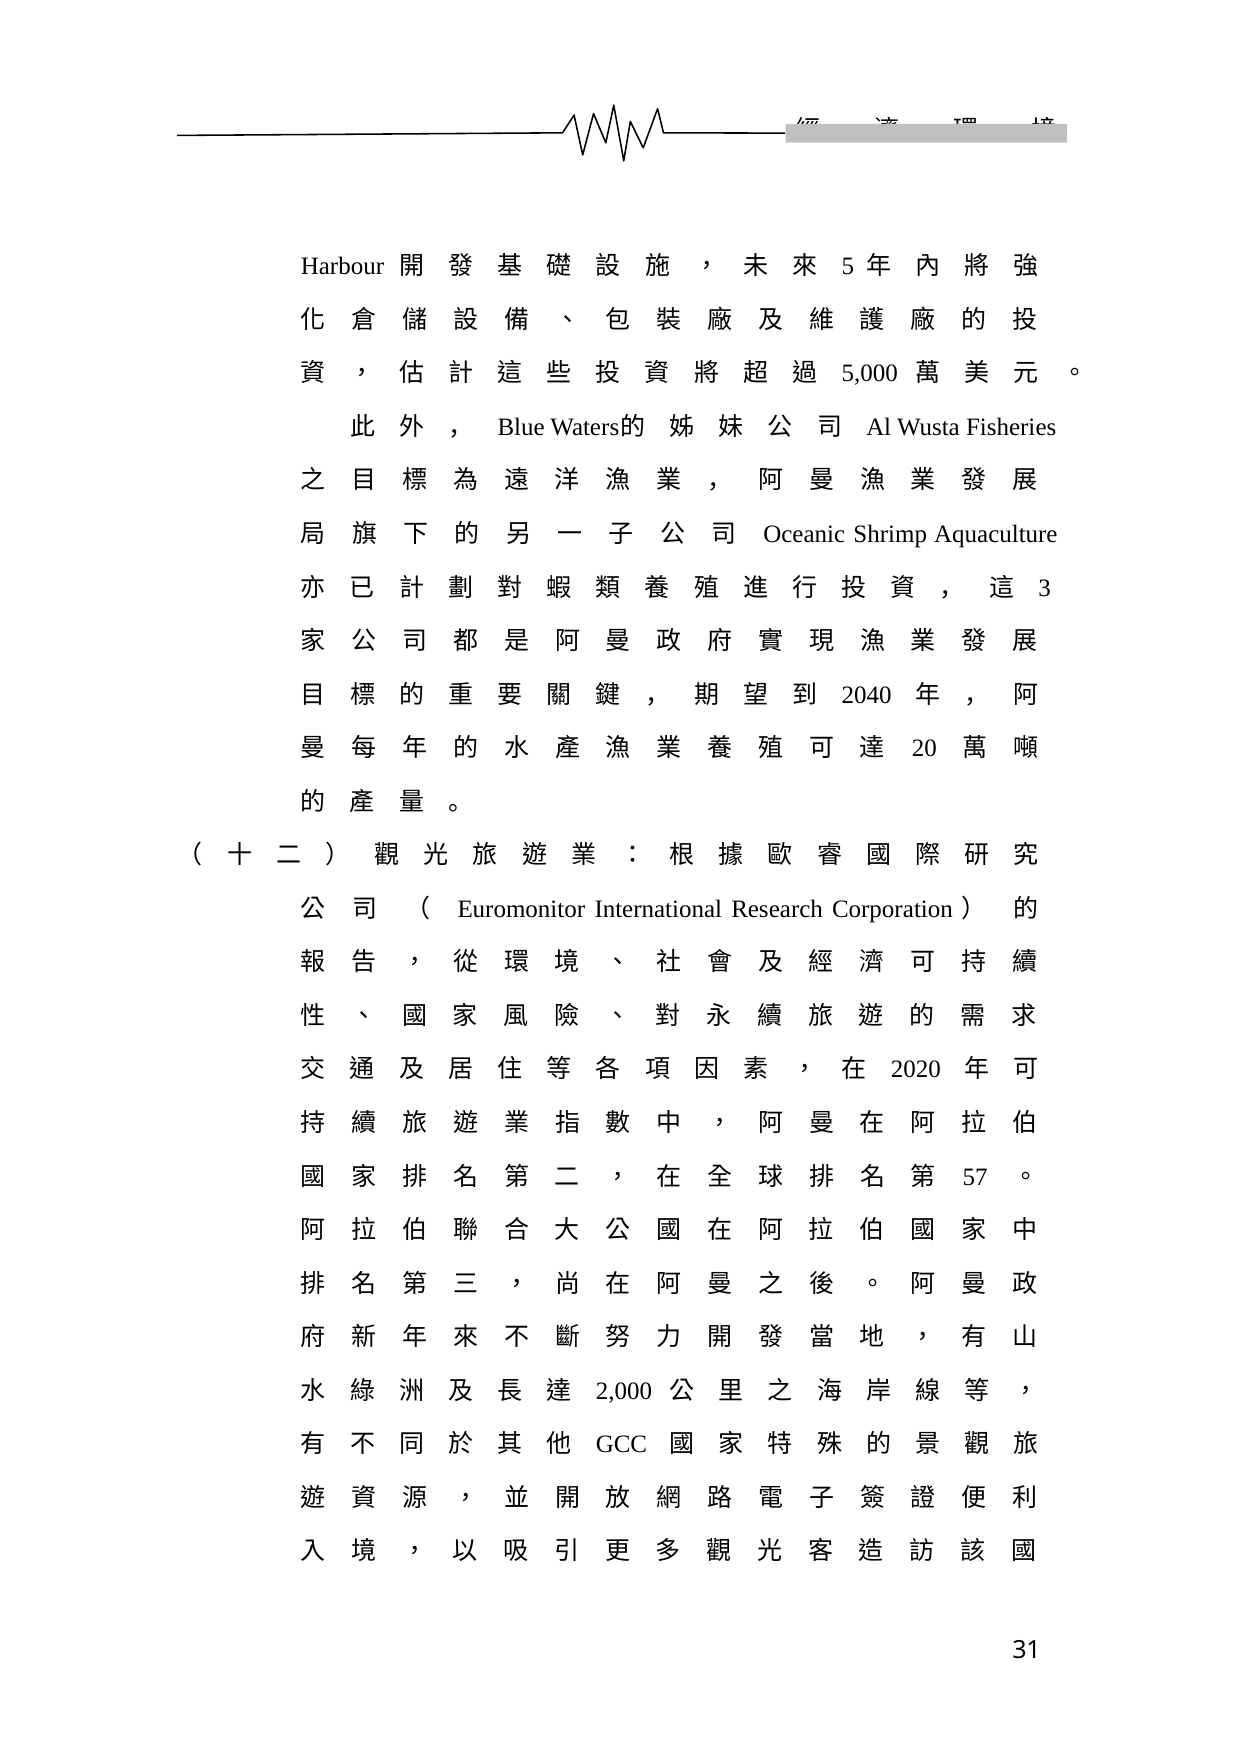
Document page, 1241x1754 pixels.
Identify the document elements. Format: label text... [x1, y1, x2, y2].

text （十二）觀光旅遊業：根據歐睿國際研究公司（Euromonitor International Research Corporation）的報告，從環境、社會及經濟可持續性、國家風險、對永續旅遊的需求、交通及居住等各項因素，在2020年可持續旅遊業指數中，阿曼在阿拉伯國家排名第二，在全球排名第57。阿拉伯聯合大公國在阿拉伯國家中排名第三，尚在阿曼之後。阿曼政府新年來不斷努力開發當地，有山水綠洲及長達2,000公里之海岸線等，有不同於其他GCC國家特殊的景觀旅遊資源，並開放網路電子簽證便利入境，以吸引更多觀光客造訪該國。阿曼於2018年3月，開放線上申請電子簽證後，該國旅遊部門正對全球其他市場，大力推廣該國觀光旅遊，2022年造訪阿曼的觀光旅客人數約290萬人次，比2021年增長了348%。其中阿聯以190萬名遊客位居榜首，其次是印度（355,460人）、葉門（106,529人）和德國（41,829人）。依據阿曼國家統計暨資訊中心（NCSI）發布的旅遊指標月度統計公報顯示，截至2022年11月底，當地3-5星級酒店的收入大幅增長91.7%，達到1.61億里亞。該國旅遊部表示將阿曼推廣為世界級體驗自然的觀光勝地為中長期目標，觀光旅遊將持續為政府建設發展重點項目，另觀光部已對該國觀光產業現況進行審視，研擬明確可行之長遠發展策略，並交付國際專家團隊共同執行，該案業已獲部長級會議議決通過。觀光部亦表示，現階段之阿國觀光政策方針主係於推動國內外投資者在阿國首都Muscat市及其他重要城市規劃進行觀光產業開發案，至現行土地開發協議、觀光法、複合式觀光社區之外人土地持有權等法規，以及阿國觀光部門就觀光產業開發案停滯或延宕，或合資開發案合夥股東擬撤資等情事與相關投資者交涉處置之可行性替代方案，需與時俱進並定期調整以因應配合。 [178, 826, 1063, 1576]
text 此外，Blue Waters的姊妹公司Al Wusta Fisheries之目標為遠洋漁業，阿曼漁業發展局旗下的另一子公司Oceanic Shrimp Aquaculture亦已計劃對蝦類養殖進行投資，這3家公司都是阿曼政府實現漁業發展目標的重要關鍵，期望到2040年，阿曼每年的水產漁業養殖可達20萬噸的產量。 [276, 398, 1063, 826]
text 阿曼漁業發展局（Fisheries Development Oman, FDO）旗下的Blue Waters公司，先前在馬斯開特省的Qurayyat設置浮籠養殖場（floating cage farm），可年產金頭歐洲鯛3,000噸。Blue Waters擬將Qurayyat的養殖魚能力提高到每年1萬噸，包括將鯛魚養殖產量增加到5,000噸，同時計劃在2021年底建立金槍魚育肥場，以及進行當地其他有鰭魚類（譬如軍曹魚）的養殖。為確保前述計畫的可行性和永續性，Blue Waters計劃在Qurayyat Fish Harbour開發基礎設施，未來5年內將強化倉儲設備、包裝廠及維護廠的投資，估計這些投資將超過5,000萬美元。 [276, 237, 1063, 398]
